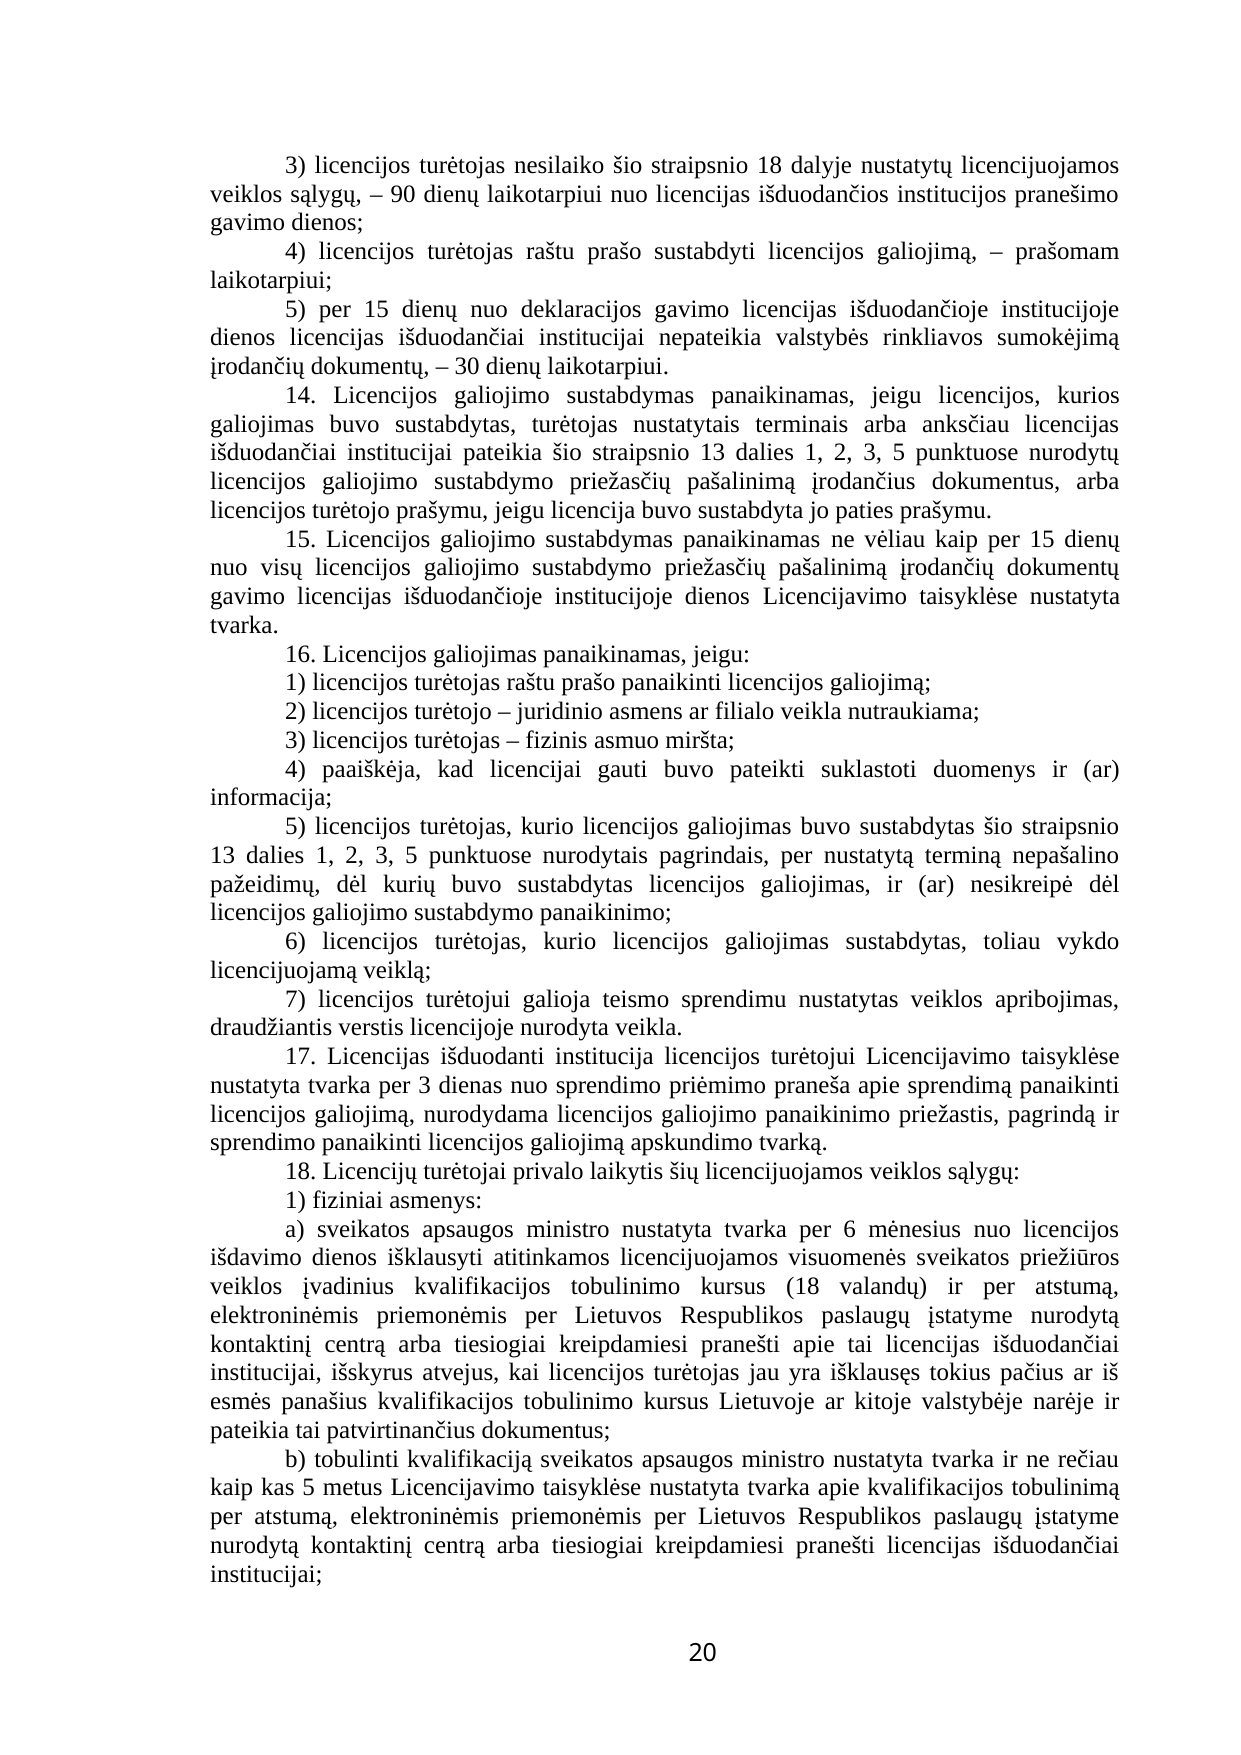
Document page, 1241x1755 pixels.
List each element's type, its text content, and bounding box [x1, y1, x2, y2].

text 4) paaiškėja, kad licencijai gauti buvo pateikti suklastoti duomenys ir (ar) informacija; [210, 754, 1120, 811]
text a) sveikatos apsaugos ministro nustatyta tvarka per 6 mėnesius nuo licencijos išdavimo dienos išklausyti atitinkamos licencijuojamos visuomenės sveikatos priežiūros veiklos įvadinius kvalifikacijos tobulinimo kursus (18 valandų) ir per atstumą, elektroninėmis priemonėmis per Lietuvos Respublikos paslaugų įstatyme nurodytą kontaktinį centrą arba tiesiogiai kreipdamiesi pranešti apie tai licencijas išduodančiai institucijai, išskyrus atvejus, kai licencijos turėtojas jau yra išklausęs tokius pačius ar iš esmės panašius kvalifikacijos tobulinimo kursus Lietuvoje ar kitoje valstybėje narėje ir pateikia tai patvirtinančius dokumentus; [210, 1214, 1120, 1444]
text 5) licencijos turėtojas, kurio licencijos galiojimas buvo sustabdytas šio straipsnio 13 dalies 1, 2, 3, 5 punktuose nurodytais pagrindais, per nustatytą terminą nepašalino pažeidimų, dėl kurių buvo sustabdytas licencijos galiojimas, ir (ar) nesikreipė dėl licencijos galiojimo sustabdymo panaikinimo; [210, 811, 1120, 926]
text 6) licencijos turėtojas, kurio licencijos galiojimas sustabdytas, toliau vykdo licencijuojamą veiklą; [210, 926, 1120, 984]
text 3) licencijos turėtojas nesilaiko šio straipsnio 18 dalyje nustatytų licencijuojamos veiklos sąlygų, – 90 dienų laikotarpiui nuo licencijas išduodančios institucijos pranešimo gavimo dienos; [210, 150, 1120, 236]
text 17. Licencijas išduodanti institucija licencijos turėtojui Licencijavimo taisyklėse nustatyta tvarka per 3 dienas nuo sprendimo priėmimo praneša apie sprendimą panaikinti licencijos galiojimą, nurodydama licencijos galiojimo panaikinimo priežastis, pagrindą ir sprendimo panaikinti licencijos galiojimą apskundimo tvarką. [210, 1041, 1120, 1156]
text 18. Licencijų turėtojai privalo laikytis šių licencijuojamos veiklos sąlygų: [210, 1156, 1120, 1185]
text 3) licencijos turėtojas – fizinis asmuo miršta; [210, 725, 1120, 754]
text b) tobulinti kvalifikaciją sveikatos apsaugos ministro nustatyta tvarka ir ne rečiau kaip kas 5 metus Licencijavimo taisyklėse nustatyta tvarka apie kvalifikacijos tobulinimą per atstumą, elektroninėmis priemonėmis per Lietuvos Respublikos paslaugų įstatyme nurodytą kontaktinį centrą arba tiesiogiai kreipdamiesi pranešti licencijas išduodančiai institucijai; [210, 1444, 1120, 1587]
text 15. Licencijos galiojimo sustabdymas panaikinamas ne vėliau kaip per 15 dienų nuo visų licencijos galiojimo sustabdymo priežasčių pašalinimą įrodančių dokumentų gavimo licencijas išduodančioje institucijoje dienos Licencijavimo taisyklėse nustatyta tvarka. [210, 524, 1120, 639]
text 1) licencijos turėtojas raštu prašo panaikinti licencijos galiojimą; [210, 667, 1120, 696]
text 2) licencijos turėtojo – juridinio asmens ar filialo veikla nutraukiama; [210, 696, 1120, 725]
text 4) licencijos turėtojas raštu prašo sustabdyti licencijos galiojimą, – prašomam laikotarpiui; [210, 236, 1120, 294]
text 7) licencijos turėtojui galioja teismo sprendimu nustatytas veiklos apribojimas, draudžiantis verstis licencijoje nurodyta veikla. [210, 984, 1120, 1041]
text 1) fiziniai asmenys: [210, 1185, 1120, 1214]
text 16. Licencijos galiojimas panaikinamas, jeigu: [210, 639, 1120, 667]
text 5) per 15 dienų nuo deklaracijos gavimo licencijas išduodančioje institucijoje dienos licencijas išduodančiai institucijai nepateikia valstybės rinkliavos sumokėjimą įrodančių dokumentų, – 30 dienų laikotarpiui. [210, 294, 1120, 380]
text 14. Licencijos galiojimo sustabdymas panaikinamas, jeigu licencijos, kurios galiojimas buvo sustabdytas, turėtojas nustatytais terminais arba anksčiau licencijas išduodančiai institucijai pateikia šio straipsnio 13 dalies 1, 2, 3, 5 punktuose nurodytų licencijos galiojimo sustabdymo priežasčių pašalinimą įrodančius dokumentus, arba licencijos turėtojo prašymu, jeigu licencija buvo sustabdyta jo paties prašymu. [210, 380, 1120, 524]
